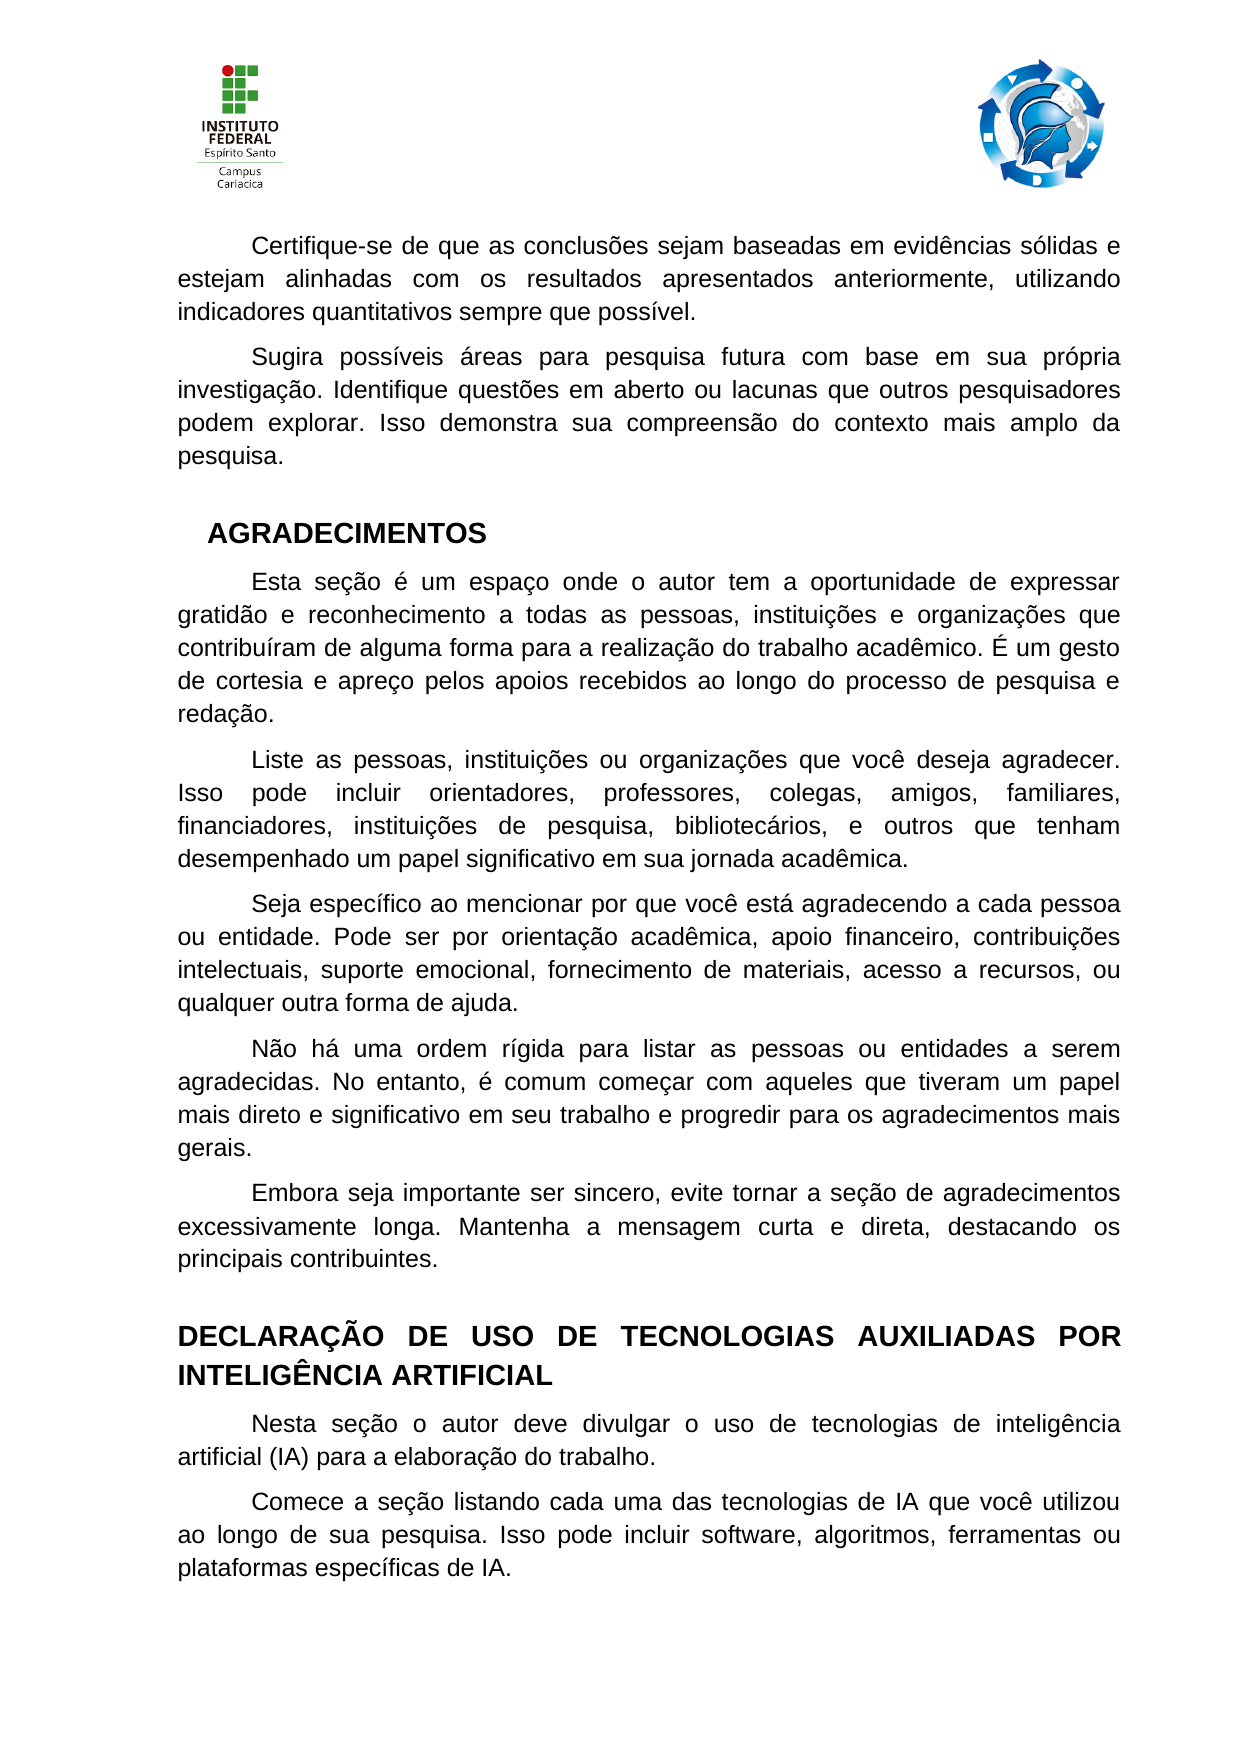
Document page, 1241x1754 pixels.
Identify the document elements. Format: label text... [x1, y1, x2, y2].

picture [188, 59, 312, 194]
text Liste as pessoas, instituições ou organizações que você deseja agradecer. Isso pode incluir orientadores, professores, colegas, amigos, familiares, financiadores, instituições de pesquisa, bibliotecários, e outros que tenham desempenhado um papel significativo em sua jornada acadêmica. [177, 745, 1122, 872]
text Embora seja importante ser sincero, evite tornar a seção de agradecimentos excessivamente longa. Mantenha a mensagem curta e direta, destacando os principais contribuintes. [177, 1178, 1122, 1273]
text Não há uma ordem rígida para listar as pessoas ou entidades a serem agradecidas. No entanto, é comum começar com aqueles que tiveram um papel mais direto e significativo em seu trabalho e progredir para os agradecimentos mais gerais. [177, 1034, 1122, 1162]
text Comece a seção listando cada uma das tecnologias de IA que você utilizou ao longo de sua pesquisa. Isso pode incluir software, algoritmos, ferramentas ou plataformas específicas de IA. [177, 1487, 1122, 1582]
text DECLARAÇÃO DE USO DE TECNOLOGIAS AUXILIADAS POR INTELIGÊNCIA ARTIFICIAL [177, 1319, 1122, 1391]
text Certifique-se de que as conclusões sejam baseadas em evidências sólidas e estejam alinhadas com os resultados apresentados anteriormente, utilizando indicadores quantitativos sempre que possível. [177, 231, 1122, 326]
text Nesta seção o autor deve divulgar o uso de tecnologias de inteligência artificial (IA) para a elaboração do trabalho. [177, 1409, 1122, 1471]
text Sugira possíveis áreas para pesquisa futura com base em sua própria investigação. Identifique questões em aberto ou lacunas que outros pesquisadores podem explorar. Isso demonstra sua compreensão do contexto mais amplo da pesquisa. [177, 342, 1122, 470]
text Seja específico ao mencionar por que você está agradecendo a cada pessoa ou entidade. Pode ser por orientação acadêmica, apoio financeiro, contribuições intelectuais, suporte emocional, fornecimento de materiais, acesso a recursos, ou qualquer outra forma de ajuda. [177, 889, 1122, 1017]
text Esta seção é um espaço onde o autor tem a oportunidade de expressar gratidão e reconhecimento a todas as pessoas, instituições e organizações que contribuíram de alguma forma para a realização do trabalho acadêmico. É um gesto de cortesia e apreço pelos apoios recebidos ao longo do processo de pesquisa e redação. [177, 567, 1122, 728]
text AGRADECIMENTOS [207, 516, 1122, 549]
picture [974, 59, 1110, 193]
